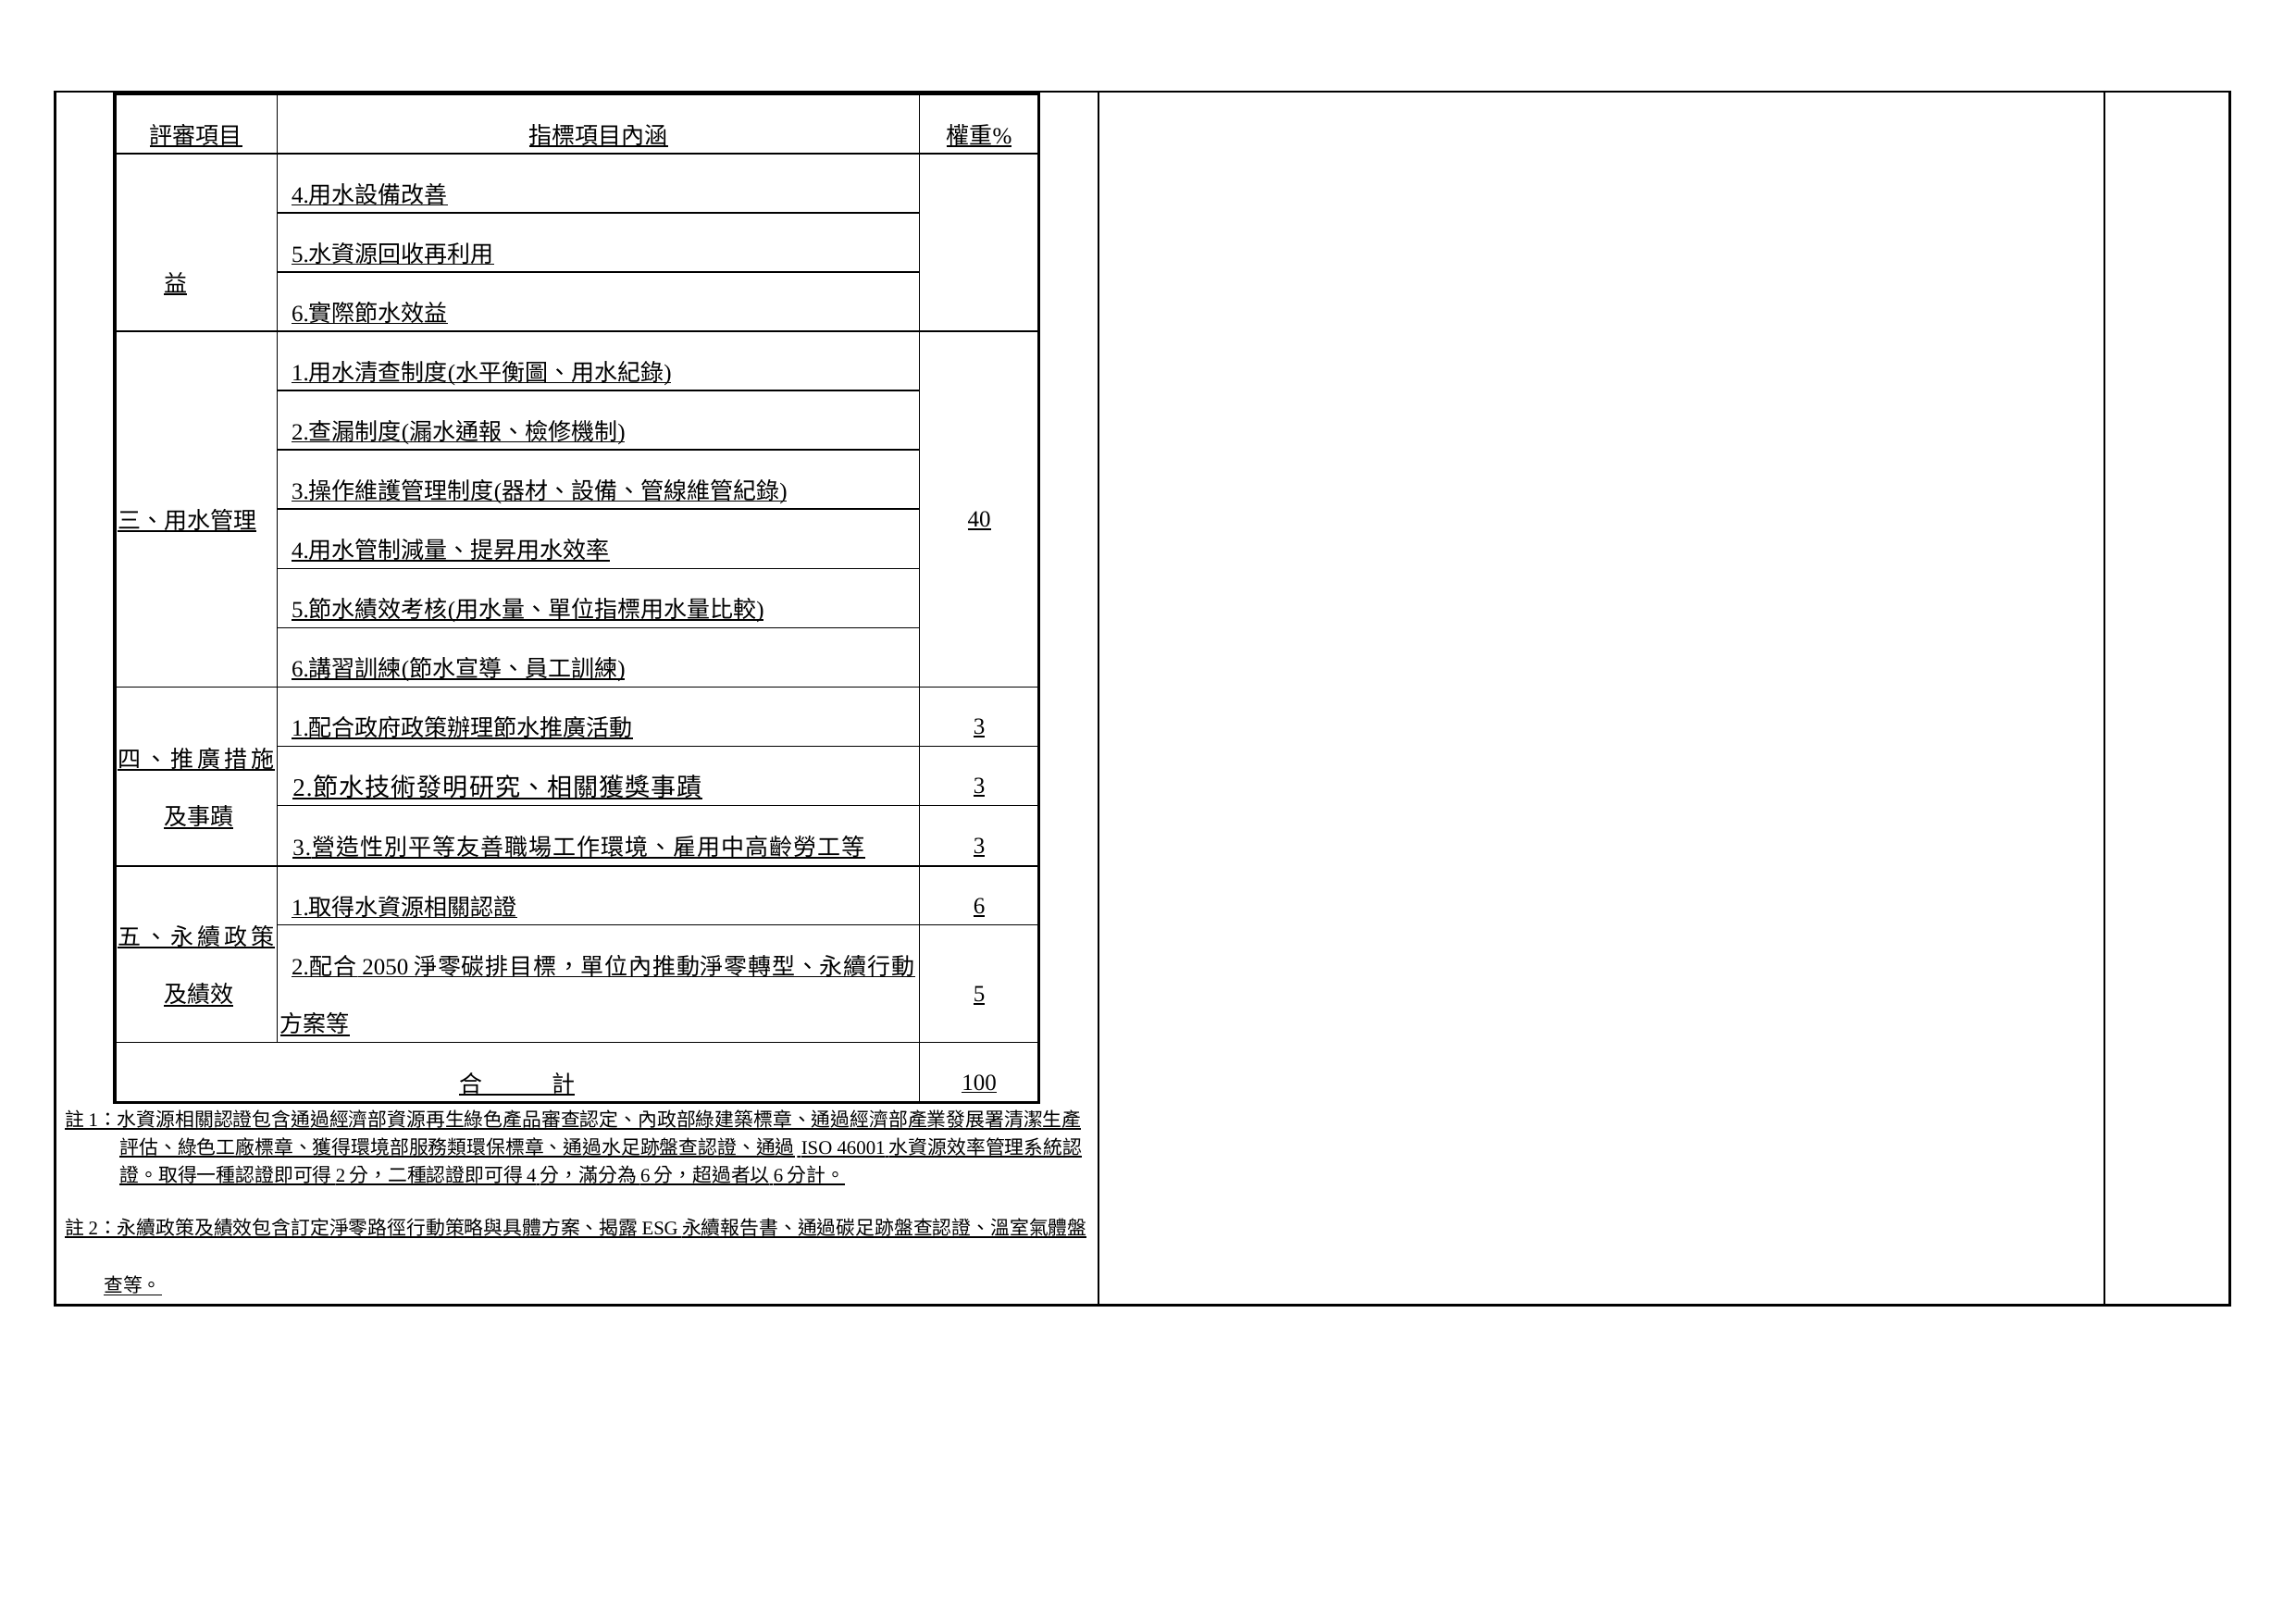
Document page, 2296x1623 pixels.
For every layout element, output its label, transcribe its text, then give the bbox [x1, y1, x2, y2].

table_cell 6.實際節水效益 [278, 273, 919, 330]
table_cell 6.講習訓練(節水宣導、員工訓練) [278, 628, 919, 687]
table_cell 6 [920, 867, 1037, 924]
table_cell 2.節水技術發明研究、相關獲獎事蹟 [278, 747, 919, 805]
table_cell 四、推廣措施及事蹟 [117, 688, 277, 865]
table_cell 3.操作維護管理制度(器材、設備、管線維管紀錄) [278, 451, 919, 508]
table_cell 100 [920, 1043, 1037, 1101]
table_cell 合 計 [117, 1043, 919, 1101]
table_cell 40 [920, 332, 1037, 687]
table_cell 3 [920, 688, 1037, 746]
table_cell 1.取得水資源相關認證 [278, 867, 919, 924]
table_cell 2.查漏制度(漏水通報、檢修機制) [278, 391, 919, 449]
table_cell 1.配合政府政策辦理節水推廣活動 [278, 688, 919, 746]
table_cell 1.用水清查制度(水平衡圖、用水紀錄) [278, 332, 919, 390]
table_cell 5 [920, 925, 1037, 1042]
table_cell 2.配合2050淨零碳排目標，單位內推動淨零轉型、永續行動方案等 [278, 925, 919, 1042]
table_cell 益 [117, 155, 277, 330]
table_cell [1099, 93, 2104, 1304]
table_cell 3 [920, 806, 1037, 865]
table_cell 3.營造性別平等友善職場工作環境、雇用中高齡勞工等 [278, 806, 919, 865]
table_cell 3 [920, 747, 1037, 805]
table_cell 5.水資源回收再利用 [278, 214, 919, 271]
table_cell [920, 155, 1037, 330]
table_header 權重% [920, 95, 1037, 153]
table_header 指標項目內涵 [278, 95, 919, 153]
table_header 評審項目 [117, 95, 277, 153]
table_cell 五、永續政策及績效 [117, 867, 277, 1042]
table_cell [2105, 93, 2228, 1304]
table_cell 三、用水管理 [117, 332, 277, 687]
table_cell 4.用水設備改善 [278, 155, 919, 212]
table_cell 5.節水績效考核(用水量、單位指標用水量比較) [278, 569, 919, 626]
table_cell 4.用水管制減量、提昇用水效率 [278, 510, 919, 567]
table_cell 註1：水資源相關認證包含通過經濟部資源再生綠色產品審查認定、內政部綠建築標章、通過經濟部產業發展署清潔生產評估、綠色工廠標章、獲得環境部服務類環保標章、通過水足跡盤查認證、通過ISO 46001水資源效率管理系統認證。取得一種認證即可得2分，二種認證即可得4分，滿分為6分，超過者以6分計。 註2：永續政策及績效包含訂定淨零路徑行動策略與具體方案、揭露ESG永續報告書、通過碳足跡盤查認證、溫室氣體盤查等。 [56, 93, 1098, 1304]
